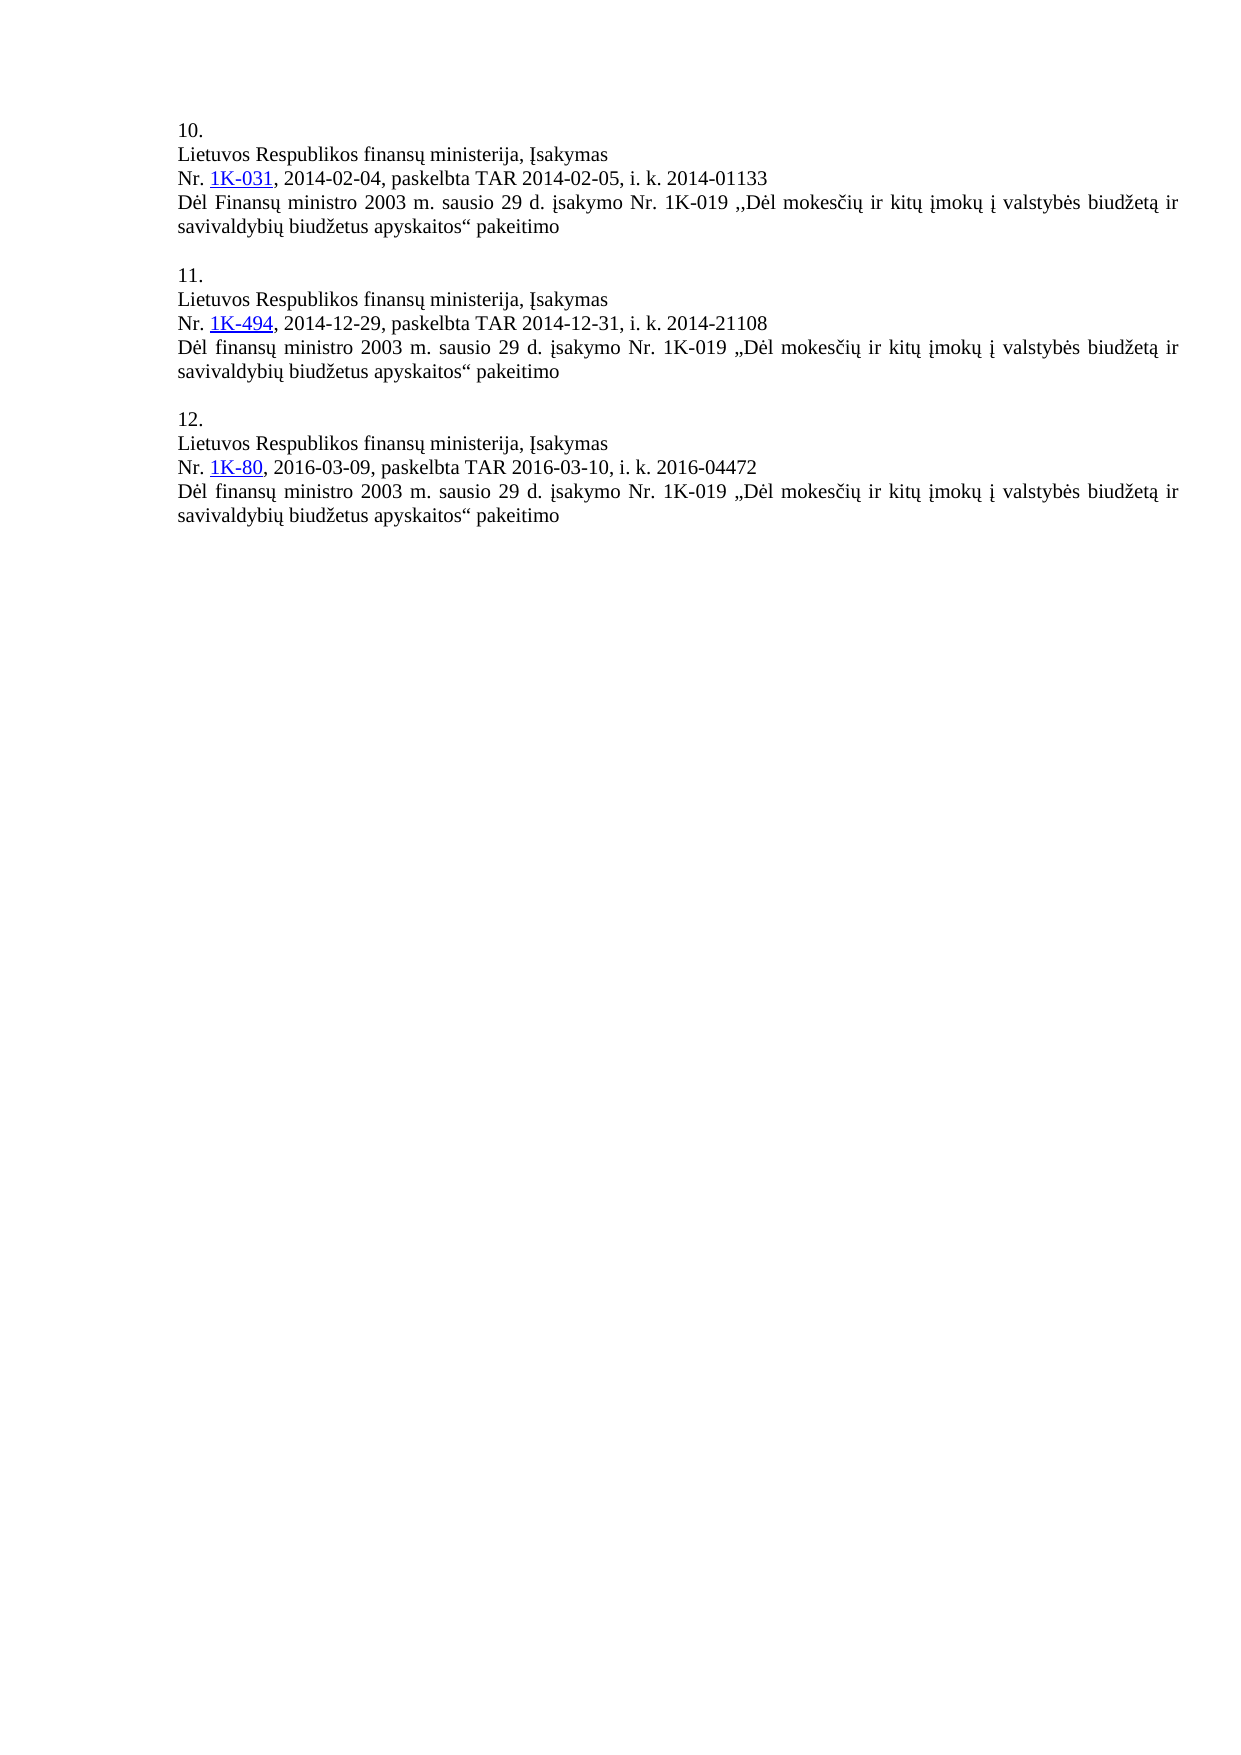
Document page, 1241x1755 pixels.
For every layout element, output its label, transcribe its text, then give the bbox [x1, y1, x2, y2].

text Nr. 1K-494, 2014-12-29, paskelbta TAR 2014-12-31, i. k. 2014-21108 [177, 311, 1181, 335]
text Dėl finansų ministro 2003 m. sausio 29 d. įsakymo Nr. 1K-019 „Dėl mokesčių ir kitų įmokų į valstybės biudžetą ir savivaldybių biudžetus apyskaitos“ pakeitimo [177, 479, 1181, 527]
text Lietuvos Respublikos finansų ministerija, Įsakymas [177, 287, 1181, 311]
text Lietuvos Respublikos finansų ministerija, Įsakymas [177, 431, 1181, 455]
text Dėl finansų ministro 2003 m. sausio 29 d. įsakymo Nr. 1K-019 „Dėl mokesčių ir kitų įmokų į valstybės biudžetą ir savivaldybių biudžetus apyskaitos“ pakeitimo [177, 335, 1181, 383]
text Lietuvos Respublikos finansų ministerija, Įsakymas [177, 142, 1181, 166]
text Nr. 1K-80, 2016-03-09, paskelbta TAR 2016-03-10, i. k. 2016-04472 [177, 455, 1181, 479]
text 12. [177, 407, 1181, 431]
text 11. [177, 262, 1181, 287]
text Dėl Finansų ministro 2003 m. sausio 29 d. įsakymo Nr. 1K-019 ,,Dėl mokesčių ir kitų įmokų į valstybės biudžetą ir savivaldybių biudžetus apyskaitos“ pakeitimo [177, 190, 1181, 238]
text Nr. 1K-031, 2014-02-04, paskelbta TAR 2014-02-05, i. k. 2014-01133 [177, 166, 1181, 190]
text 10. [177, 118, 1181, 142]
